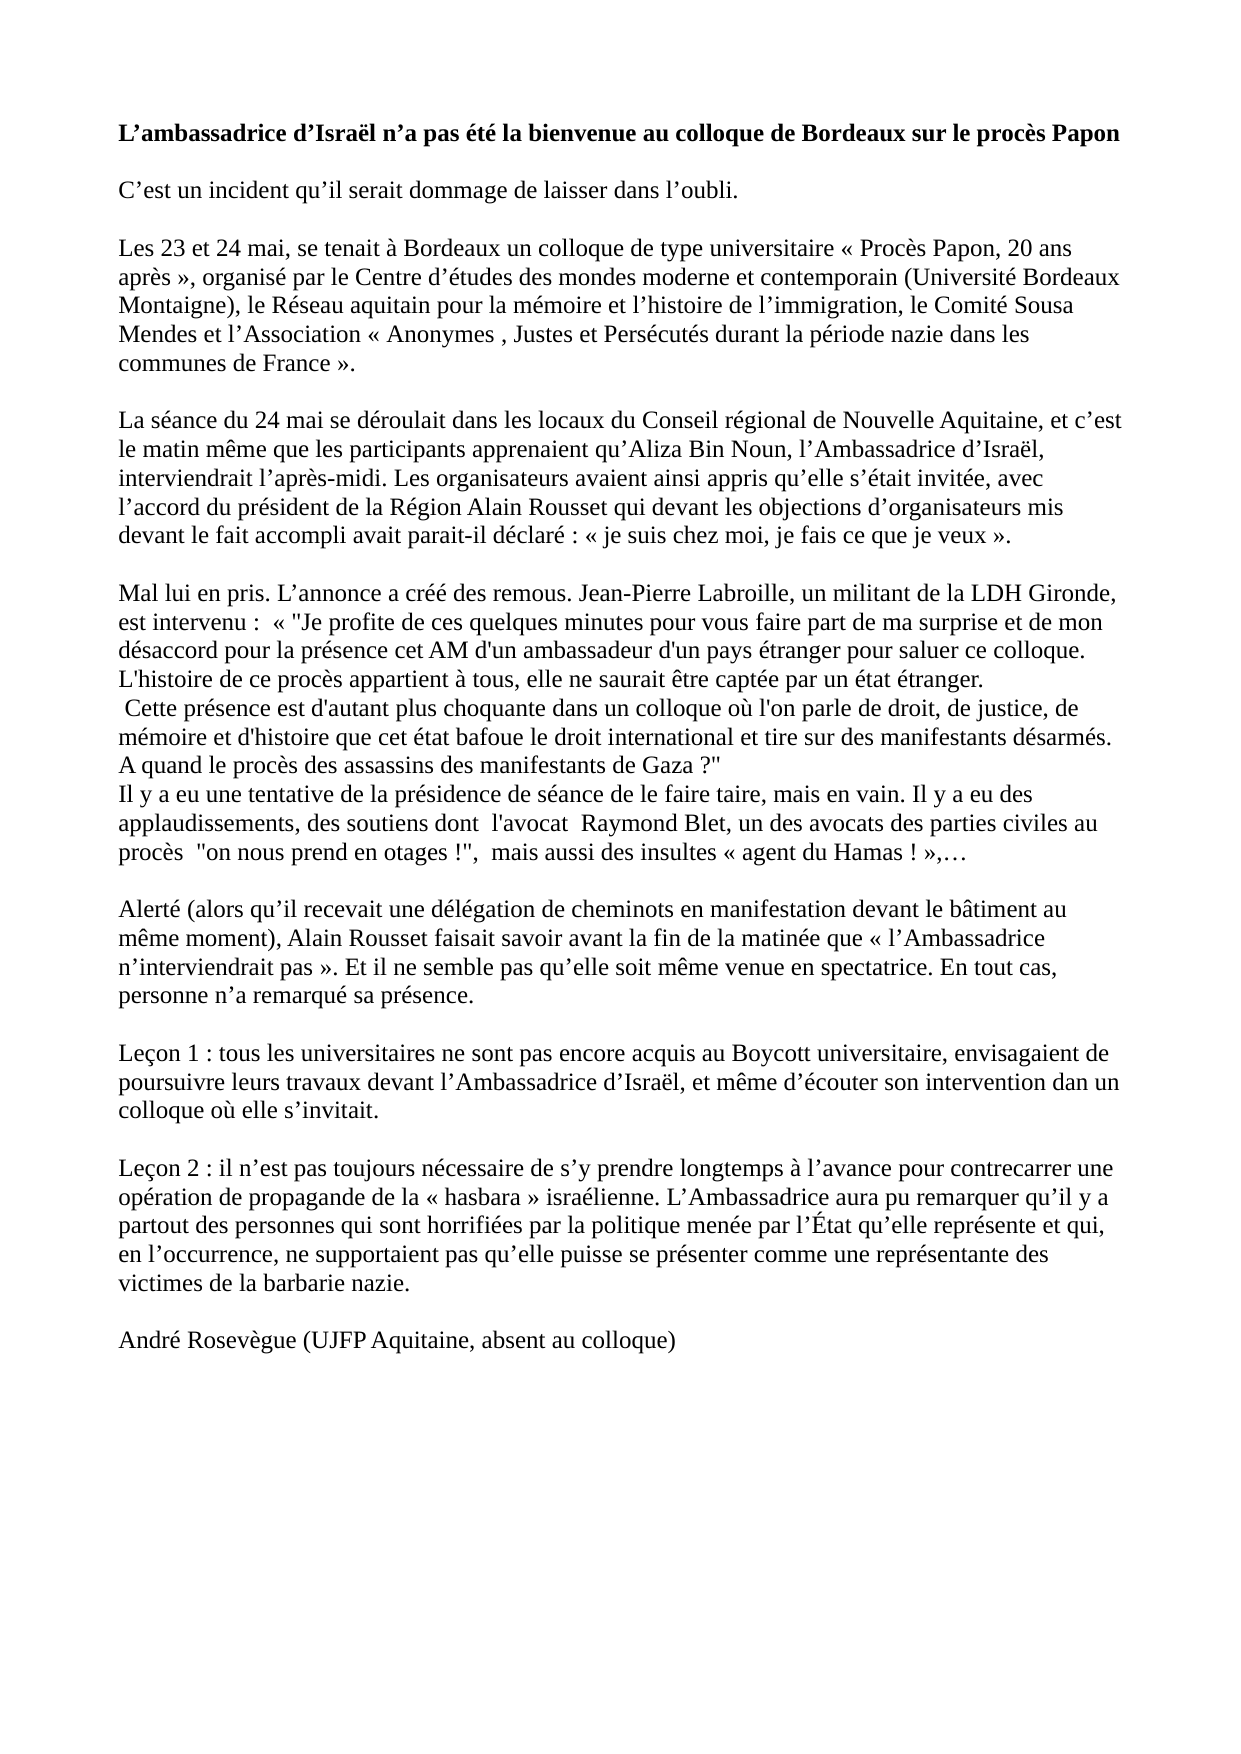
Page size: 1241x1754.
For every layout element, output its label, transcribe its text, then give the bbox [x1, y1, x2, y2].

text Il y a eu une tentative de la présidence de séance de le faire taire, mais en vain. Il y a eu des applaudissements, des soutiens dont l'avocat Raymond Blet, un des avocats des parties civiles au procès "on nous prend en otages !", mais aussi des insultes « agent du Hamas ! »,… [118, 779, 1122, 866]
text Alerté (alors qu’il recevait une délégation de cheminots en manifestation devant le bâtiment au même moment), Alain Rousset faisait savoir avant la fin de la matinée que « l’Ambassadrice n’interviendrait pas ». Et il ne semble pas qu’elle soit même venue en spectatrice. En tout cas, personne n’a remarqué sa présence. [118, 894, 1122, 1009]
text Mal lui en pris. L’annonce a créé des remous. Jean-Pierre Labroille, un militant de la LDH Gironde, est intervenu : « "Je profite de ces quelques minutes pour vous faire part de ma surprise et de mon désaccord pour la présence cet AM d'un ambassadeur d'un pays étranger pour saluer ce colloque. L'histoire de ce procès appartient à tous, elle ne saurait être captée par un état étranger. Cette présence est d'autant plus choquante dans un colloque où l'on parle de droit, de justice, de mémoire et d'histoire que cet état bafoue le droit international et tire sur des manifestants désarmés. A quand le procès des assassins des manifestants de Gaza ?" [118, 578, 1122, 779]
text Leçon 1 : tous les universitaires ne sont pas encore acquis au Boycott universitaire, envisagaient de poursuivre leurs travaux devant l’Ambassadrice d’Israël, et même d’écouter son intervention dan un colloque où elle s’invitait. [118, 1038, 1122, 1124]
text Les 23 et 24 mai, se tenait à Bordeaux un colloque de type universitaire « Procès Papon, 20 ans après », organisé par le Centre d’études des mondes moderne et contemporain (Université Bordeaux Montaigne), le Réseau aquitain pour la mémoire et l’histoire de l’immigration, le Comité Sousa Mendes et l’Association « Anonymes , Justes et Persécutés durant la période nazie dans les communes de France ». [118, 233, 1122, 377]
text André Rosevègue (UJFP Aquitaine, absent au colloque) [118, 1326, 1122, 1354]
text C’est un incident qu’il serait dommage de laisser dans l’oubli. [118, 176, 1122, 204]
text La séance du 24 mai se déroulait dans les locaux du Conseil régional de Nouvelle Aquitaine, et c’est le matin même que les participants apprenaient qu’Aliza Bin Noun, l’Ambassadrice d’Israël, interviendrait l’après-midi. Les organisateurs avaient ainsi appris qu’elle s’était invitée, avec l’accord du président de la Région Alain Rousset qui devant les objections d’organisateurs mis devant le fait accompli avait parait-il déclaré : « je suis chez moi, je fais ce que je veux ». [118, 406, 1122, 549]
text Leçon 2 : il n’est pas toujours nécessaire de s’y prendre longtemps à l’avance pour contrecarrer une opération de propagande de la « hasbara » israélienne. L’Ambassadrice aura pu remarquer qu’il y a partout des personnes qui sont horrifiées par la politique menée par l’État qu’elle représente et qui, en l’occurrence, ne supportaient pas qu’elle puisse se présenter comme une représentante des victimes de la barbarie nazie. [118, 1153, 1122, 1297]
text L’ambassadrice d’Israël n’a pas été la bienvenue au colloque de Bordeaux sur le procès Papon [118, 118, 1122, 147]
